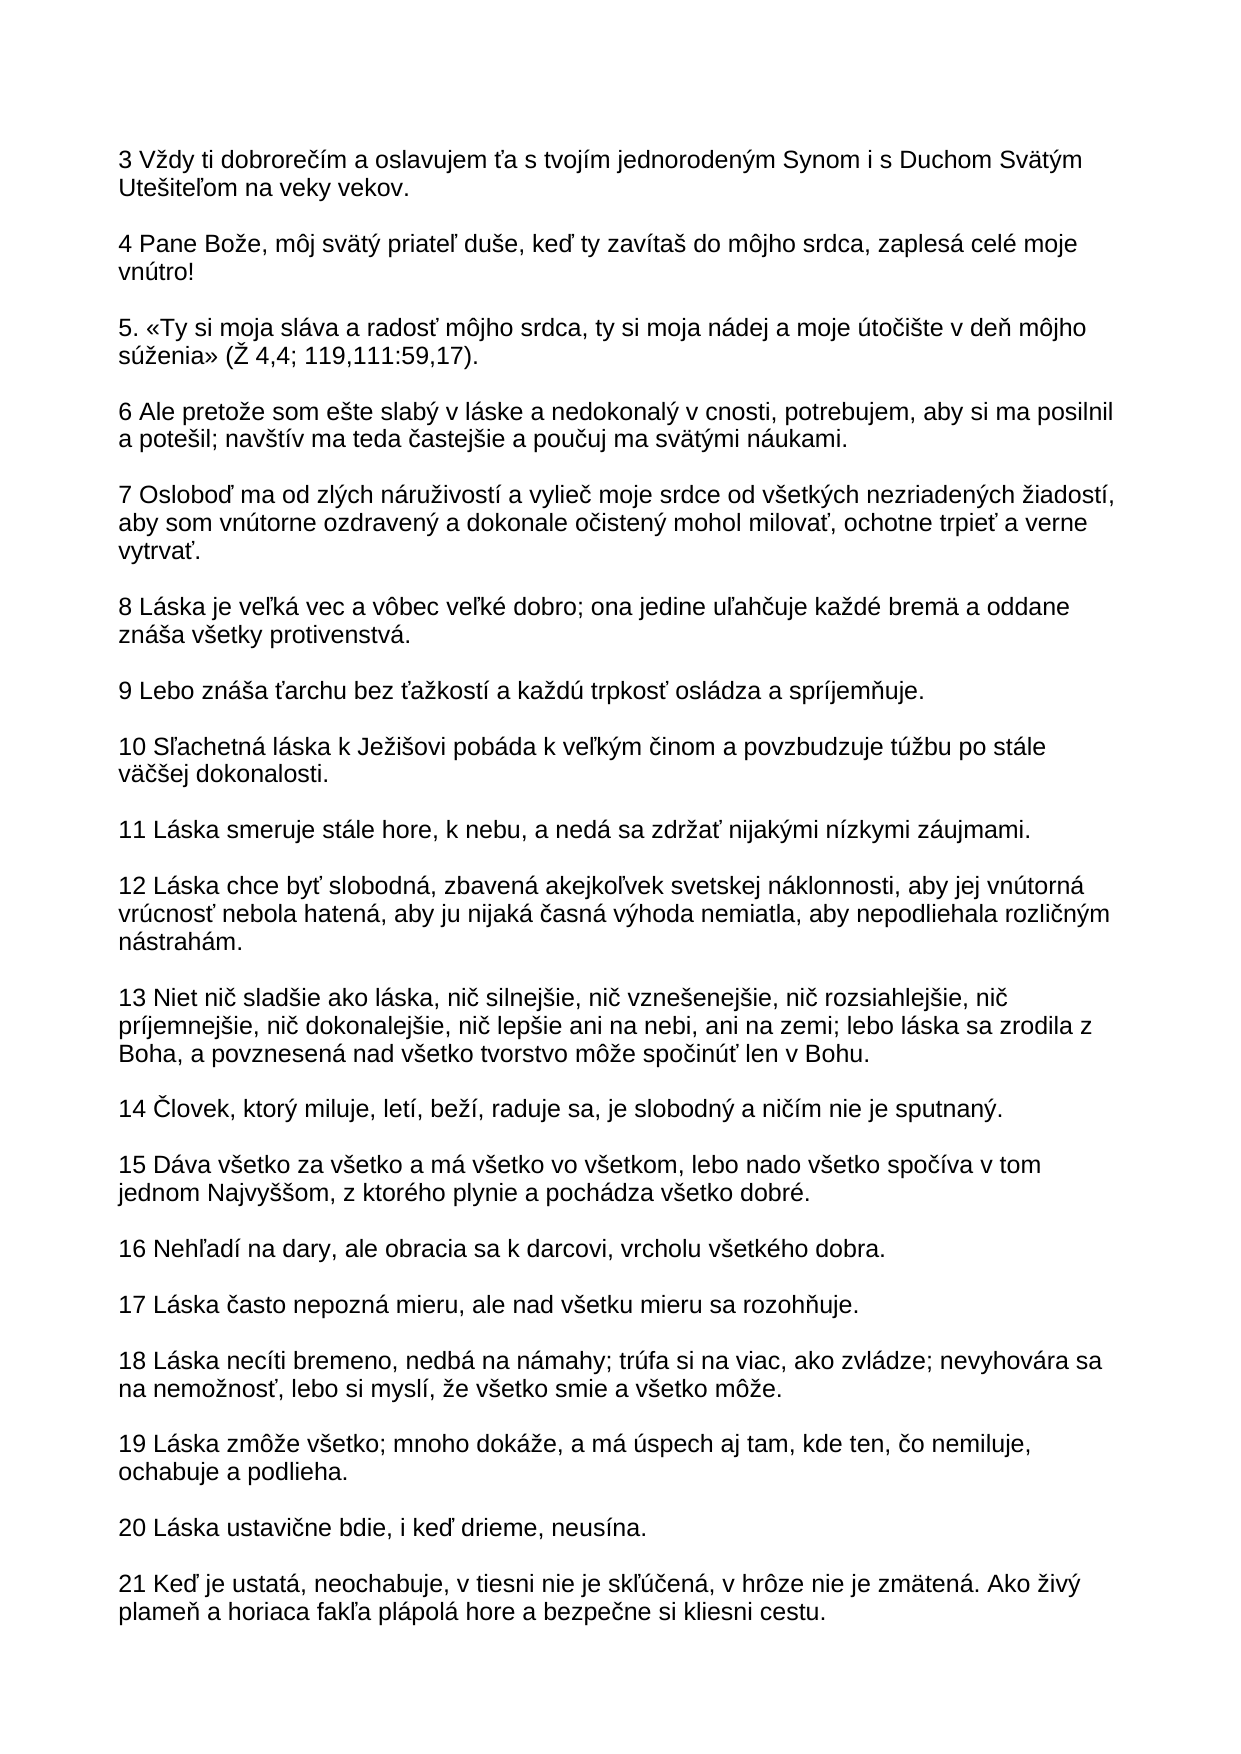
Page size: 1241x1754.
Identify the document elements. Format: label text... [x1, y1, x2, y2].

text 11 Láska smeruje stále hore, k nebu, a nedá sa zdržať nijakými nízkymi záujmami. [118, 816, 1122, 844]
text 10 Sľachetná láska k Ježišovi pobáda k veľkým činom a povzbudzuje túžbu po stále väčšej dokonalosti. [118, 732, 1122, 788]
text 16 Nehľadí na dary, ale obracia sa k darcovi, vrcholu všetkého dobra. [118, 1235, 1122, 1263]
text 9 Lebo znáša ťarchu bez ťažkostí a každú trpkosť osládza a spríjemňuje. [118, 676, 1122, 704]
text 20 Láska ustavične bdie, i keď drieme, neusína. [118, 1514, 1122, 1542]
text 19 Láska zmôže všetko; mnoho dokáže, a má úspech aj tam, kde ten, čo nemiluje, ochabuje a podlieha. [118, 1430, 1122, 1486]
text 12 Láska chce byť slobodná, zbavená akejkoľvek svetskej náklonnosti, aby jej vnútorná vrúcnosť nebola hatená, aby ju nijaká časná výhoda nemiatla, aby nepodliehala rozličným nástrahám. [118, 872, 1122, 956]
text 13 Niet nič sladšie ako láska, nič silnejšie, nič vznešenejšie, nič rozsiahlejšie, nič príjemnejšie, nič dokonalejšie, nič lepšie ani na nebi, ani na zemi; lebo láska sa zrodila z Boha, a povznesená nad všetko tvorstvo môže spočinúť len v Bohu. [118, 983, 1122, 1067]
text 3 Vždy ti dobrorečím a oslavujem ťa s tvojím jednorodeným Synom i s Duchom Svätým Utešiteľom na veky vekov. [118, 146, 1122, 202]
text 14 Človek, ktorý miluje, letí, beží, raduje sa, je slobodný a ničím nie je sputnaný. [118, 1095, 1122, 1123]
text 5. «Ty si moja sláva a radosť môjho srdca, ty si moja nádej a moje útočište v deň môjho súženia» (Ž 4,4; 119,111:59,17). [118, 313, 1122, 369]
text 8 Láska je veľká vec a vôbec veľké dobro; ona jedine uľahčuje každé bremä a oddane znáša všetky protivenstvá. [118, 593, 1122, 648]
text 7 Osloboď ma od zlých náruživostí a vylieč moje srdce od všetkých nezriadených žiadostí, aby som vnútorne ozdravený a dokonale očistený mohol milovať, ochotne trpieť a verne vytrvať. [118, 481, 1122, 565]
text 4 Pane Bože, môj svätý priateľ duše, keď ty zavítaš do môjho srdca, zaplesá celé moje vnútro! [118, 230, 1122, 286]
text 17 Láska často nepozná mieru, ale nad všetku mieru sa rozohňuje. [118, 1291, 1122, 1318]
text 21 Keď je ustatá, neochabuje, v tiesni nie je skľúčená, v hrôze nie je zmätená. Ako živý plameň a horiaca fakľa plápolá hore a bezpečne si kliesni cestu. [118, 1570, 1122, 1626]
text 15 Dáva všetko za všetko a má všetko vo všetkom, lebo nado všetko spočíva v tom jednom Najvyššom, z ktorého plynie a pochádza všetko dobré. [118, 1151, 1122, 1207]
text 18 Láska necíti bremeno, nedbá na námahy; trúfa si na viac, ako zvládze; nevyhovára sa na nemožnosť, lebo si myslí, že všetko smie a všetko môže. [118, 1346, 1122, 1402]
text 6 Ale pretože som ešte slabý v láske a nedokonalý v cnosti, potrebujem, aby si ma posilnil a potešil; navštív ma teda častejšie a poučuj ma svätými náukami. [118, 397, 1122, 453]
